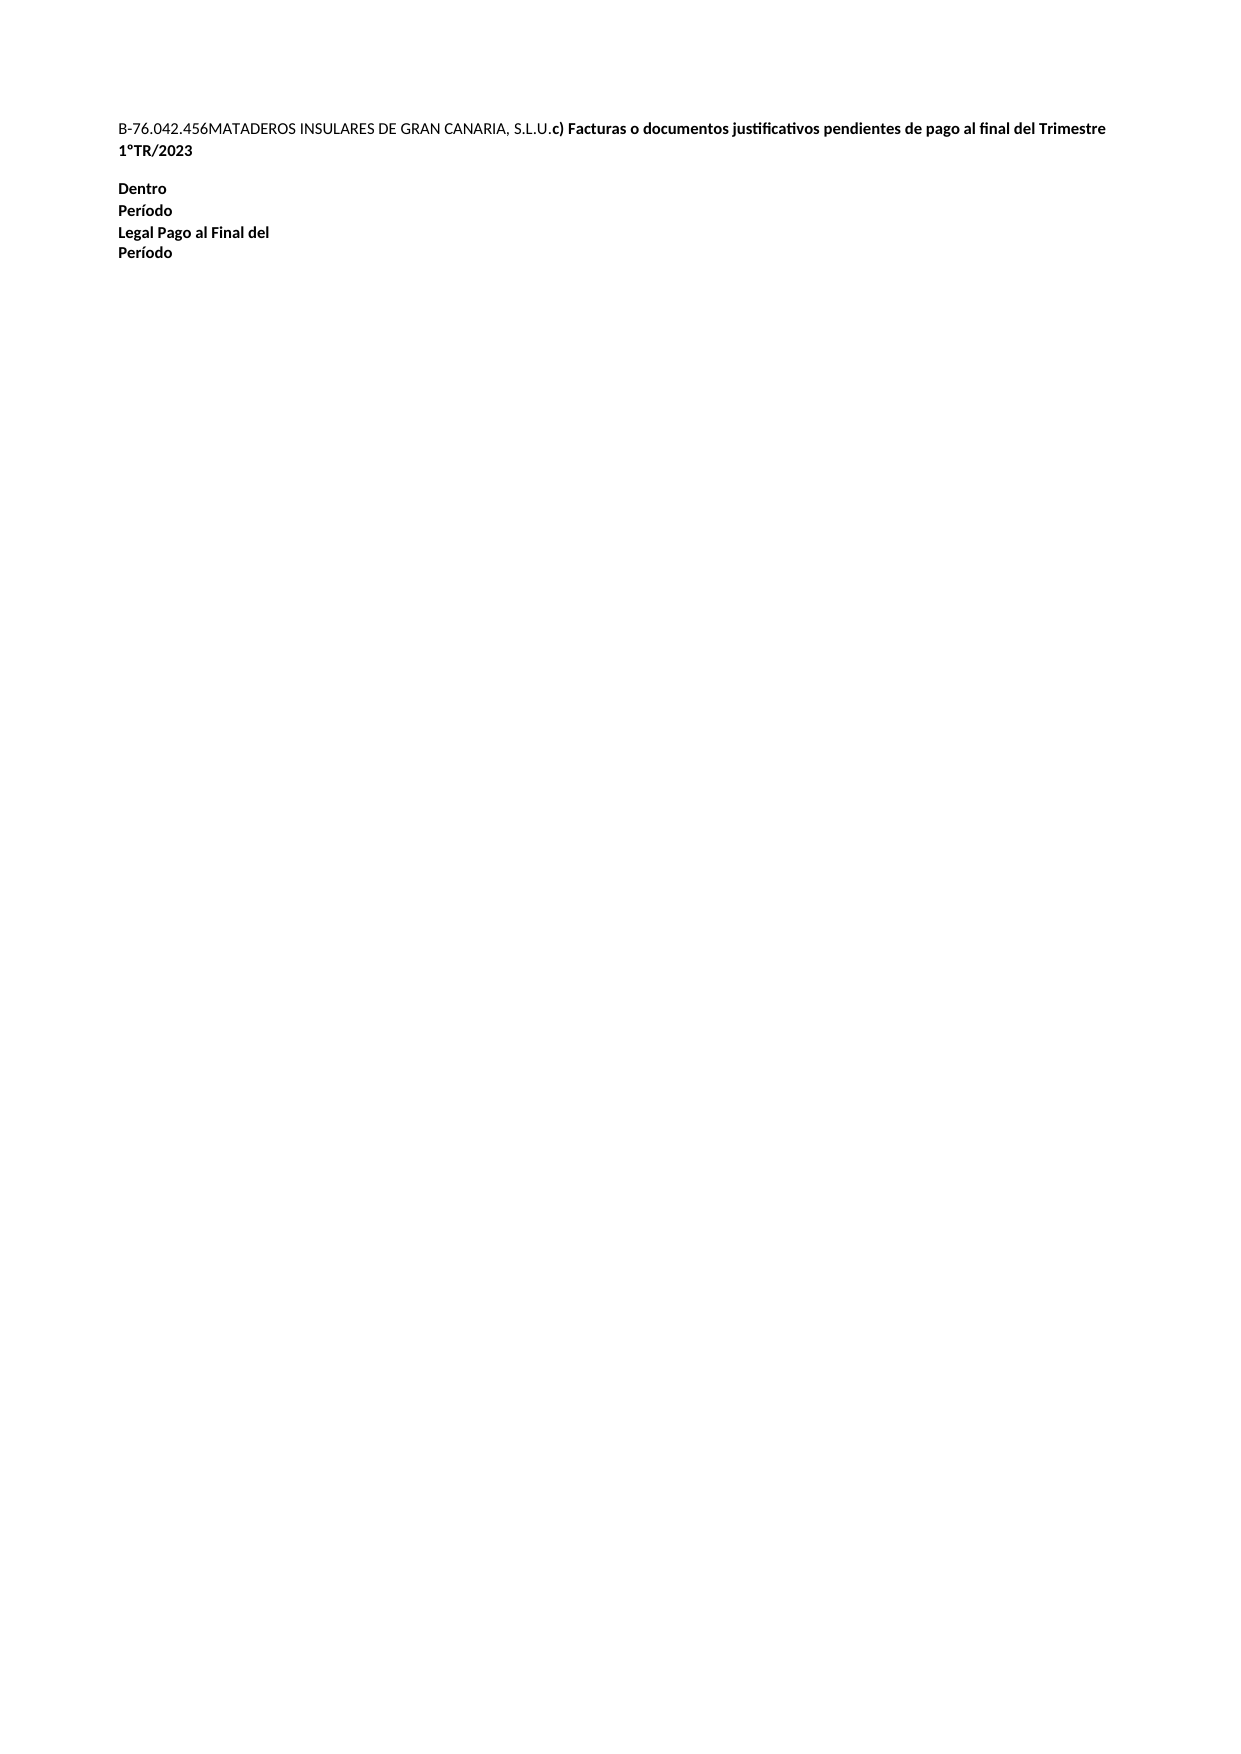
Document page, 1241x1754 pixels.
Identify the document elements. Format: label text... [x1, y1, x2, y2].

text B-76.042.456MATADEROS INSULARES DE GRAN CANARIA, S.L.U.c) Facturas o documentos justificativos pendientes de pago al final del Trimestre 1ºTR/2023 [118, 118, 1122, 160]
text Período [118, 200, 1122, 221]
text Período [118, 243, 1122, 263]
text Dentro [118, 178, 1122, 199]
text Legal Pago al Final del [118, 222, 1122, 243]
